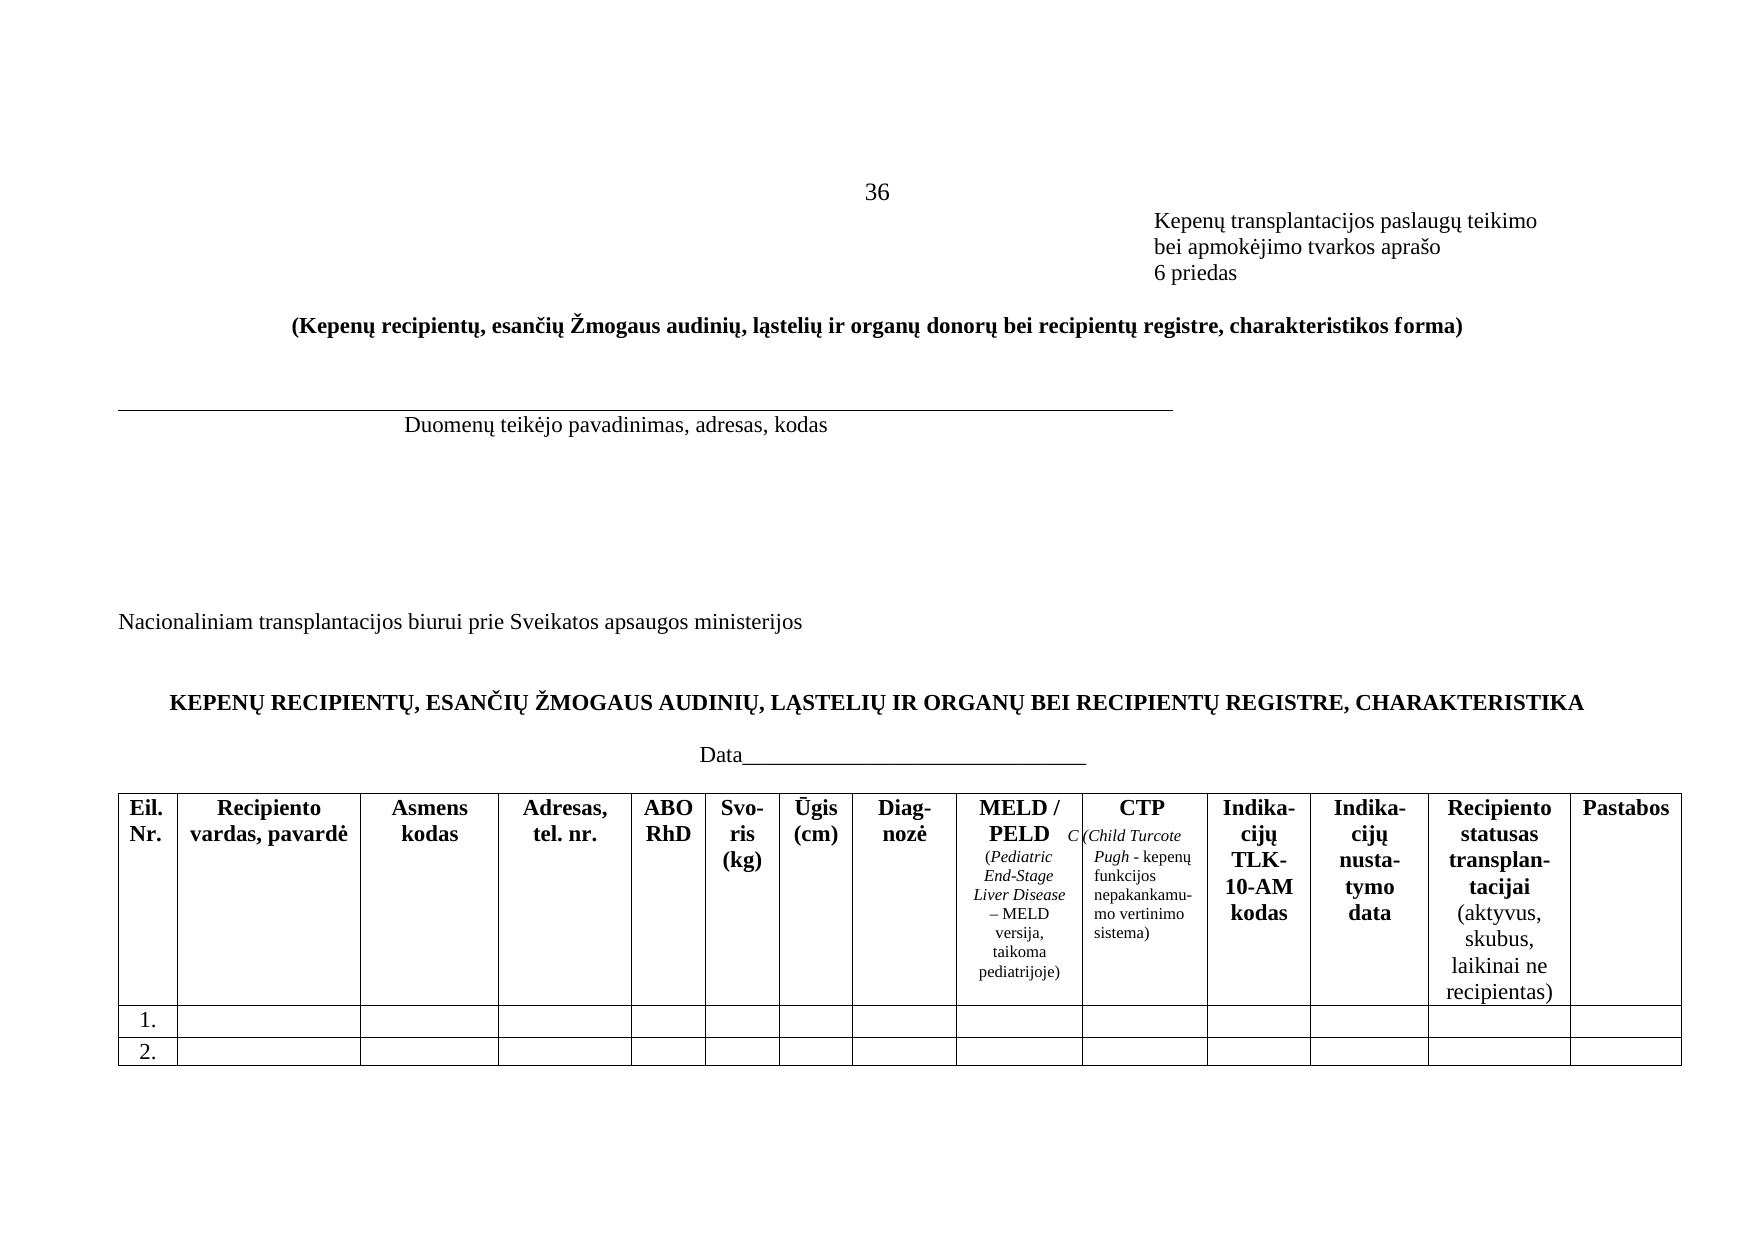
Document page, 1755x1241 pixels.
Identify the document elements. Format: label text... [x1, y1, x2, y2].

table_cell [853, 1038, 956, 1065]
table_cell [361, 1006, 498, 1037]
table_header Recipiento statusas transplan-tacijai (aktyvus, skubus, laikinai ne recipientas) [1429, 794, 1570, 1004]
text KEPENŲ RECIPIENTŲ, ESANČIŲ ŽMOGAUS AUDINIŲ, LĄSTELIŲ IR ORGANŲ BEI RECIPIENTŲ REGISTRE, CHARAKTERISTIKA [118, 689, 1636, 716]
table_cell [1571, 1006, 1681, 1037]
table_cell [499, 1038, 631, 1065]
text Data______________________________ [118, 741, 1636, 767]
text 6 priedas [1018, 259, 1636, 286]
table_cell [499, 1006, 631, 1037]
table_cell Duomenų teikėjo pavadinimas, adresas, kodas [118, 411, 1173, 442]
table_cell [632, 1006, 705, 1037]
table_cell [178, 1006, 360, 1037]
text (Kepenų recipientų, esančių Žmogaus audinių, ląstelių ir organų donorų bei recipientų registre, charakteristikos forma) [118, 312, 1636, 338]
table_cell [1083, 1038, 1207, 1065]
table_header Pastabos [1571, 794, 1681, 1004]
table_cell [1083, 1006, 1207, 1037]
table_cell [853, 1006, 956, 1037]
table_header [118, 364, 1173, 410]
table_cell [957, 1006, 1082, 1037]
table_cell [1571, 1038, 1681, 1065]
table_cell [706, 1038, 779, 1065]
table_header ABO RhD [632, 794, 705, 1004]
table_cell [1208, 1006, 1310, 1037]
table_header Indika-cijų nusta-tymo data [1311, 794, 1428, 1004]
table_header Recipiento vardas, pavardė [178, 794, 360, 1004]
text Nacionaliniam transplantacijos biurui prie Sveikatos apsaugos ministerijos [118, 608, 1636, 634]
text Kepenų transplantacijos paslaugų teikimo [1018, 207, 1636, 233]
table_cell [361, 1038, 498, 1065]
table_cell [780, 1006, 852, 1037]
table_header Indika-cijų TLK-10-AM kodas [1208, 794, 1310, 1004]
table_cell [1208, 1038, 1310, 1065]
table_header MELD / PELD (Pediatric End-Stage Liver Disease – MELD versija, taikoma pediatrijoje) [957, 794, 1082, 1004]
table_header Eil. Nr. [119, 794, 177, 1004]
table_cell 2. [119, 1038, 177, 1065]
table_header Ūgis (cm) [780, 794, 852, 1004]
table_header CTP (C (Child Turcote Pugh - kepenų funkcijos nepakankamu-mo vertinimo sistema) [1083, 794, 1207, 1004]
table_header Diag- nozė [853, 794, 956, 1004]
table_cell [1429, 1038, 1570, 1065]
table_header Asmens kodas [361, 794, 498, 1004]
table_cell [632, 1038, 705, 1065]
table_cell [706, 1006, 779, 1037]
table_cell 1. [119, 1006, 177, 1037]
table_cell [1311, 1006, 1428, 1037]
table_cell [780, 1038, 852, 1065]
table_header Adresas, tel. nr. [499, 794, 631, 1004]
table_cell [1429, 1006, 1570, 1037]
table_cell [178, 1038, 360, 1065]
table_cell [1311, 1038, 1428, 1065]
table_cell [957, 1038, 1082, 1065]
table_header Svo-ris (kg) [706, 794, 779, 1004]
text bei apmokėjimo tvarkos aprašo [1018, 233, 1636, 259]
